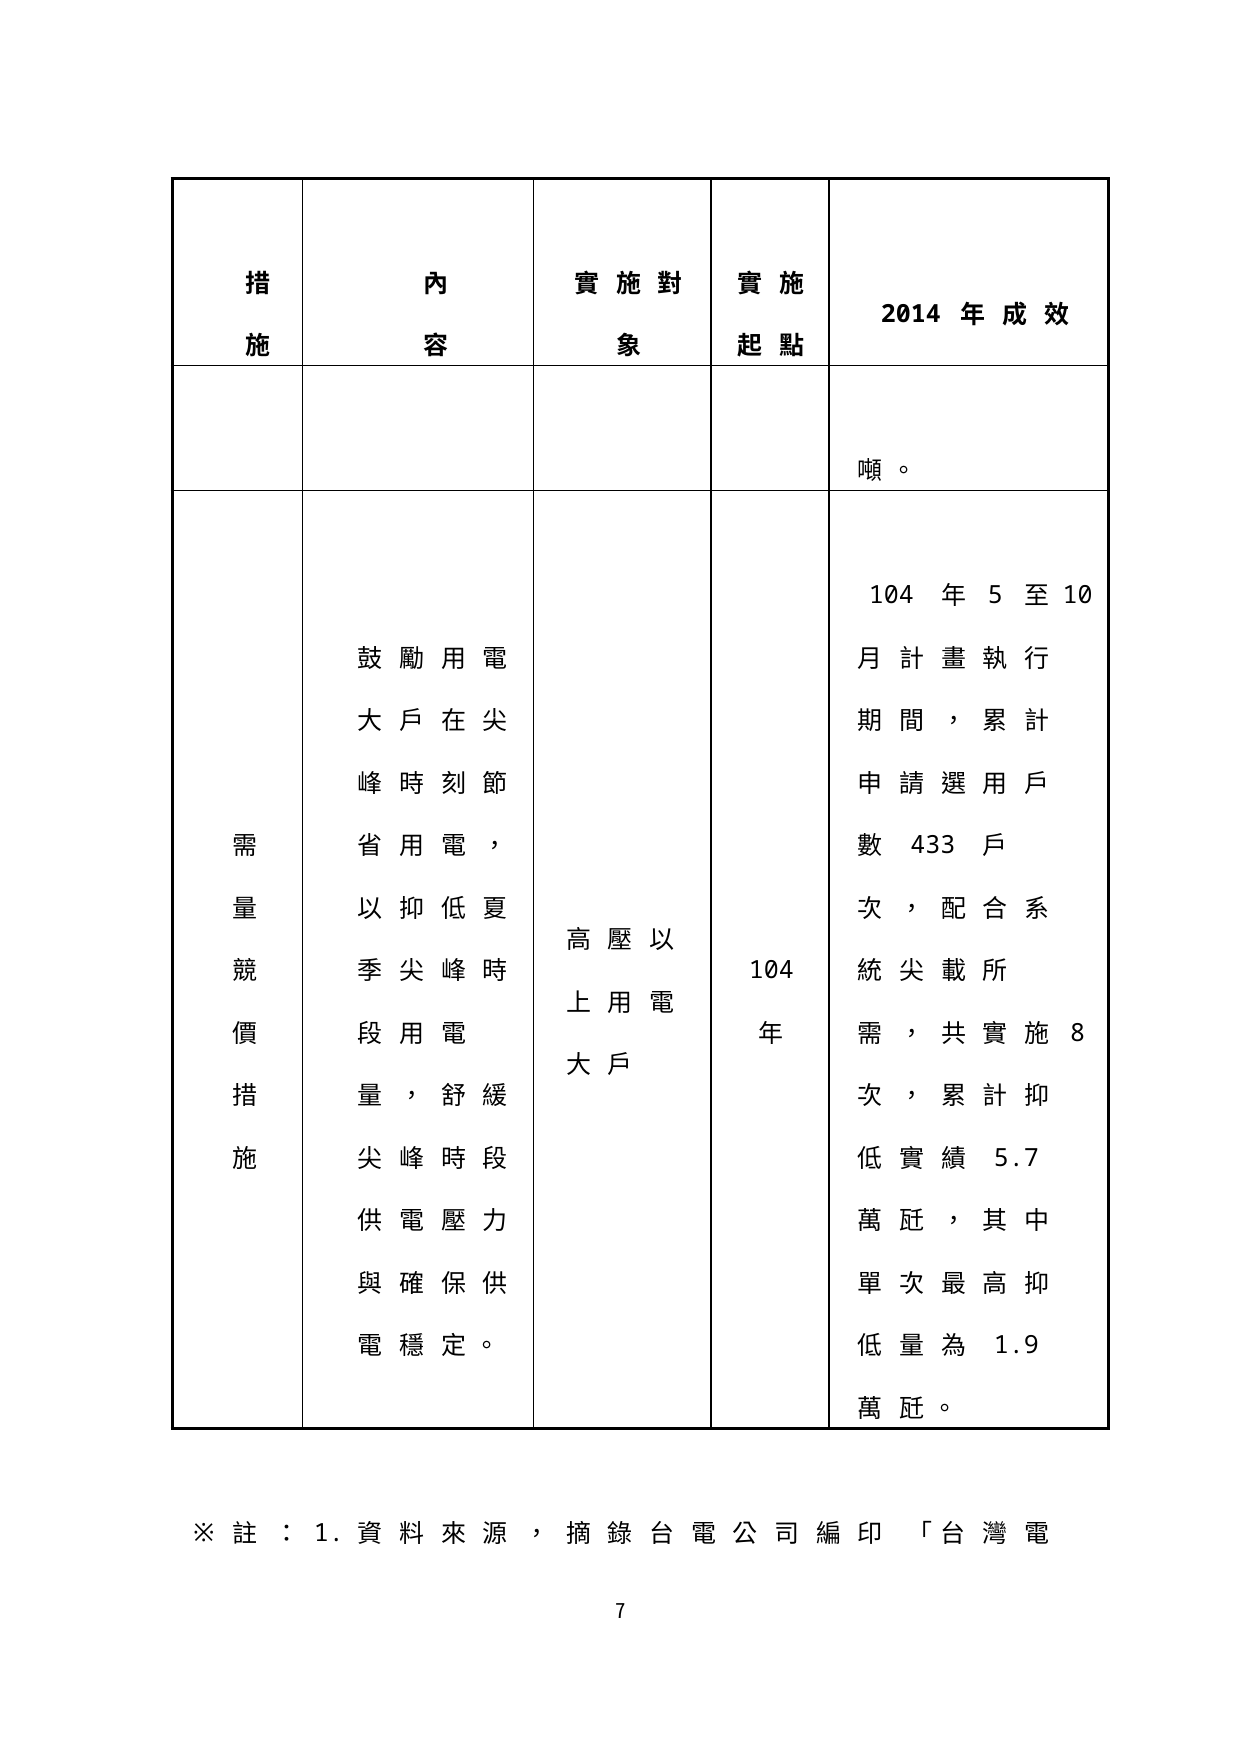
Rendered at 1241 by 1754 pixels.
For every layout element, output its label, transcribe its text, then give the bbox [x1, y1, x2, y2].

table_header 措 施 [174, 180, 302, 365]
table_cell 需量競價措施 [174, 491, 302, 1427]
text ※註：1.資料來源，摘錄台電公司編印「台灣電 [167, 1490, 1058, 1552]
table_cell [303, 366, 533, 490]
table_cell 104年5至10月計畫執行期間，累計申請選用戶數433戶次，配合系統尖載所需，共實施8次，累計抑低實績5.7萬瓩，其中單次最高抑低量為1.9萬瓩。 [830, 491, 1107, 1427]
table_cell [174, 366, 302, 490]
table_header 實施 起點 [712, 180, 828, 365]
table_cell 高壓以上用電大戶 [534, 491, 710, 1427]
table_cell [534, 366, 710, 490]
table_cell 鼓勵用電大戶在尖峰時刻節省用電，以抑低夏季尖峰時段用電量，舒緩尖峰時段供電壓力與確保供電穩定。 [303, 491, 533, 1427]
table_cell 噸。 [830, 366, 1107, 490]
table_header 實施對象 [534, 180, 710, 365]
table_cell 104年 [712, 491, 828, 1427]
table_cell [712, 366, 828, 490]
table_header 內 容 [303, 180, 533, 365]
table_header 2014年成效 [830, 180, 1107, 365]
